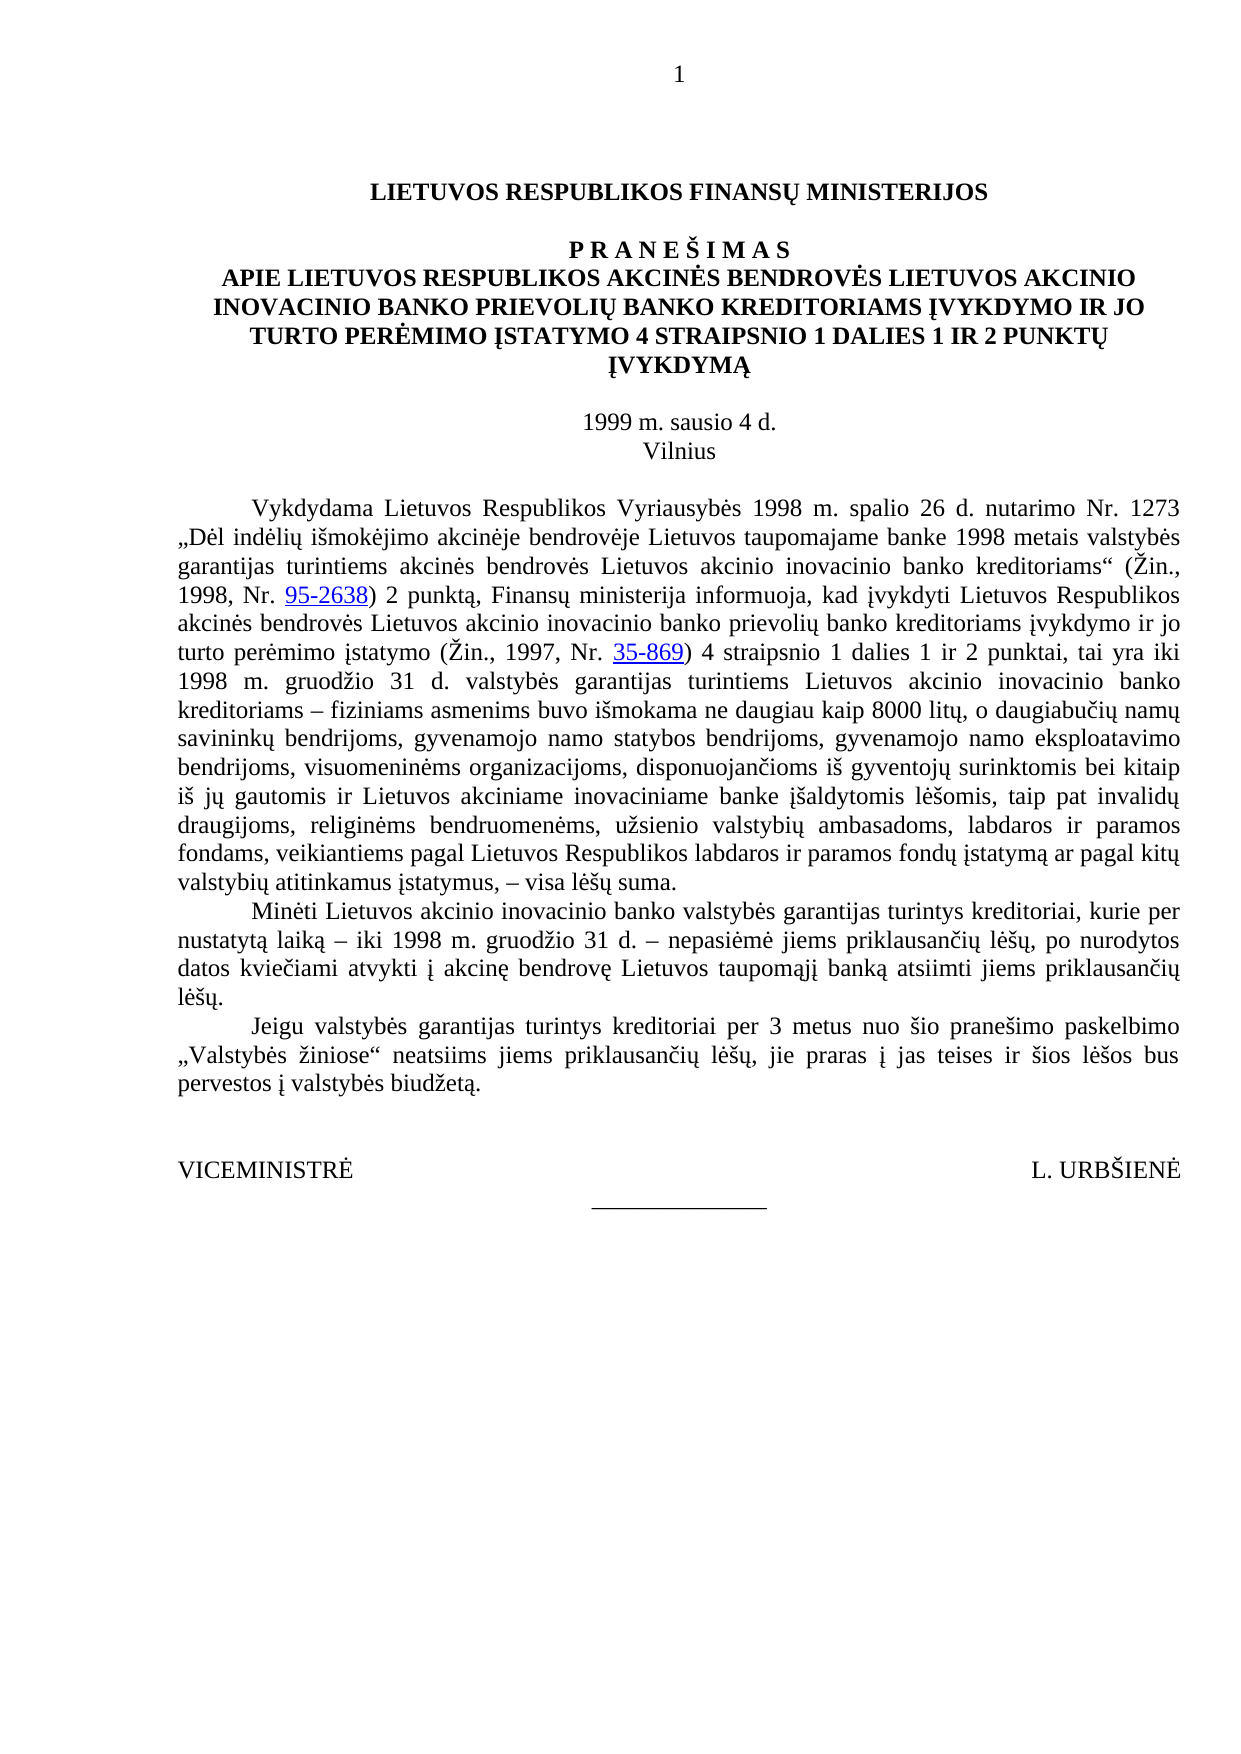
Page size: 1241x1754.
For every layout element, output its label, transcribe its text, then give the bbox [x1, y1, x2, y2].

text APIE LIETUVOS RESPUBLIKOS AKCINĖS BENDROVĖS LIETUVOS AKCINIO [177, 263, 1181, 292]
text LIETUVOS RESPUBLIKOS FINANSŲ MINISTERIJOS [177, 177, 1181, 206]
text 1999 m. sausio 4 d. [177, 407, 1181, 436]
text INOVACINIO BANKO PRIEVOLIŲ BANKO KREDITORIAMS ĮVYKDYMO IR JO TURTO PERĖMIMO ĮSTATYMO 4 STRAIPSNIO 1 DALIES 1 IR 2 PUNKTŲ ĮVYKDYMĄ [177, 292, 1181, 378]
text P R A N E Š I M A S [177, 235, 1181, 263]
text Vilnius [177, 436, 1181, 465]
text Minėti Lietuvos akcinio inovacinio banko valstybės garantijas turintys kreditoriai, kurie per nustatytą laiką – iki 1998 m. gruodžio 31 d. – nepasiėmė jiems priklausančių lėšų, po nurodytos datos kviečiami atvykti į akcinę bendrovę Lietuvos taupomąjį banką atsiimti jiems priklausančių lėšų. [177, 896, 1181, 1011]
text ______________ [177, 1183, 1181, 1212]
text Vykdydama Lietuvos Respublikos Vyriausybės 1998 m. spalio 26 d. nutarimo Nr. 1273 „Dėl indėlių išmokėjimo akcinėje bendrovėje Lietuvos taupomajame banke 1998 metais valstybės garantijas turintiems akcinės bendrovės Lietuvos akcinio inovacinio banko kreditoriams“ (Žin., 1998, Nr. 95-2638) 2 punktą, Finansų ministerija informuoja, kad įvykdyti Lietuvos Respublikos akcinės bendrovės Lietuvos akcinio inovacinio banko prievolių banko kreditoriams įvykdymo ir jo turto perėmimo įstatymo (Žin., 1997, Nr. 35-869) 4 straipsnio 1 dalies 1 ir 2 punktai, tai yra iki 1998 m. gruodžio 31 d. valstybės garantijas turintiems Lietuvos akcinio inovacinio banko kreditoriams – fiziniams asmenims buvo išmokama ne daugiau kaip 8000 litų, o daugiabučių namų savininkų bendrijoms, gyvenamojo namo statybos bendrijoms, gyvenamojo namo eksploatavimo bendrijoms, visuomeninėms organizacijoms, disponuojančioms iš gyventojų surinktomis bei kitaip iš jų gautomis ir Lietuvos akciniame inovaciniame banke įšaldytomis lėšomis, taip pat invalidų draugijoms, religinėms bendruomenėms, užsienio valstybių ambasadoms, labdaros ir paramos fondams, veikiantiems pagal Lietuvos Respublikos labdaros ir paramos fondų įstatymą ar pagal kitų valstybių atitinkamus įstatymus, – visa lėšų suma. [177, 493, 1181, 896]
text VICEMINISTRĖ L. URBŠIENĖ [177, 1155, 1181, 1183]
text Jeigu valstybės garantijas turintys kreditoriai per 3 metus nuo šio pranešimo paskelbimo „Valstybės žiniose“ neatsiims jiems priklausančių lėšų, jie praras į jas teises ir šios lėšos bus pervestos į valstybės biudžetą. [177, 1011, 1181, 1097]
